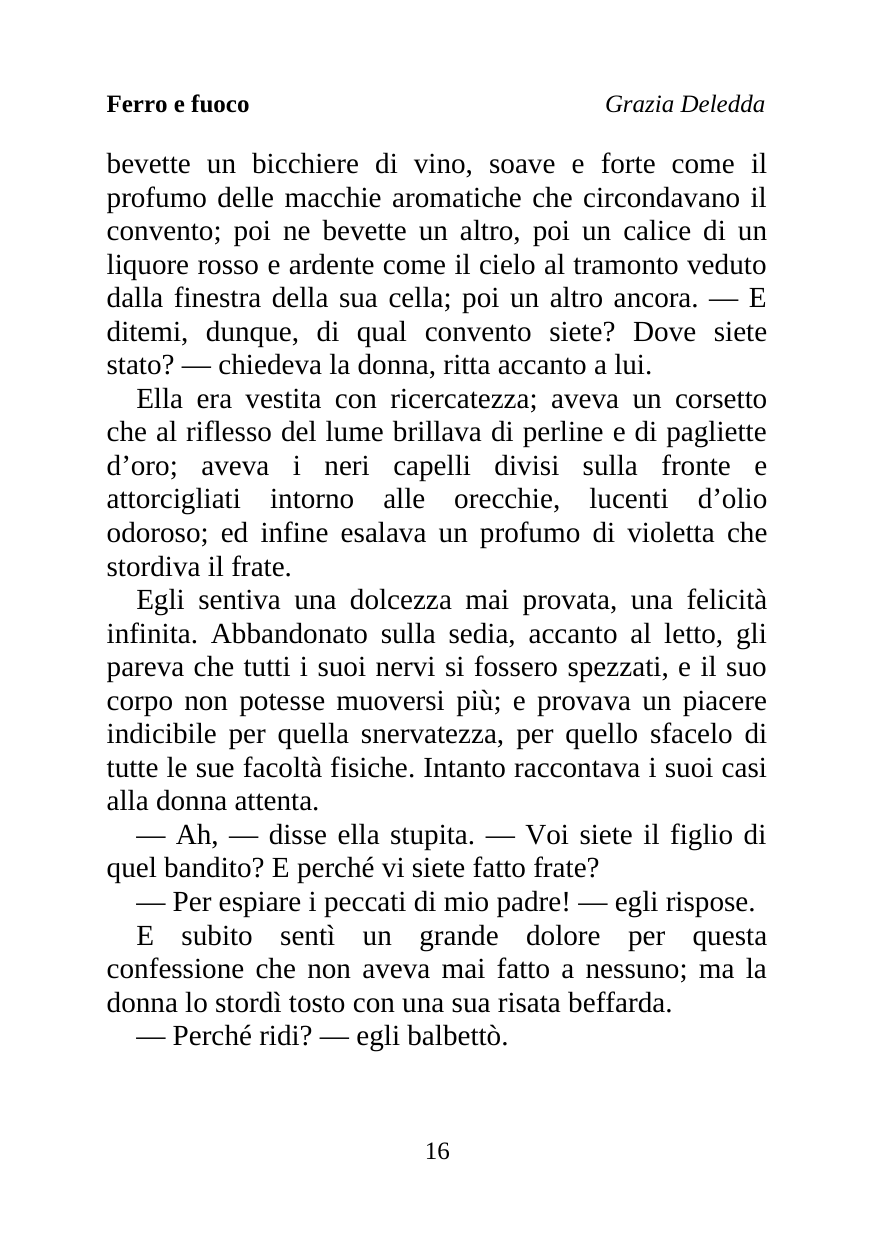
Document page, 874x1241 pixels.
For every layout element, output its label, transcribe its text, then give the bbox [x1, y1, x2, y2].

text Egli sentiva una dolcezza mai provata, una felicità infinita. Abbandonato sulla sedia, accanto al letto, gli pareva che tutti i suoi nervi si fossero spezzati, e il suo corpo non potesse muoversi più; e provava un piacere indicibile per quella snervatezza, per quello sfacelo di tutte le sue facoltà fisiche. Intanto raccontava i suoi casi alla donna attenta. [106, 582, 768, 817]
text Ella era vestita con ricercatezza; aveva un corsetto che al riflesso del lume brillava di perline e di pagliette d’oro; aveva i neri capelli divisi sulla fronte e attorcigliati intorno alle orecchie, lucenti d’olio odoroso; ed infine esalava un profumo di violetta che stordiva il frate. [106, 381, 768, 582]
text — Per espiare i peccati di mio padre! — egli rispose. [106, 884, 768, 918]
text — Perché ridi? — egli balbettò. [106, 1018, 768, 1052]
text E subito sentì un grande dolore per questa confessione che non aveva mai fatto a nessuno; ma la donna lo stordì tosto con una sua risata beffarda. [106, 918, 768, 1018]
text — Ah, — disse ella stupita. — Voi siete il figlio di quel bandito? E perché vi siete fatto frate? [106, 817, 768, 884]
text bevette un bicchiere di vino, soave e forte come il profumo delle macchie aromatiche che circondavano il convento; poi ne bevette un altro, poi un calice di un liquore rosso e ardente come il cielo al tramonto veduto dalla finestra della sua cella; poi un altro ancora. — E ditemi, dunque, di qual convento siete? Dove siete stato? — chiedeva la donna, ritta accanto a lui. [106, 146, 768, 381]
